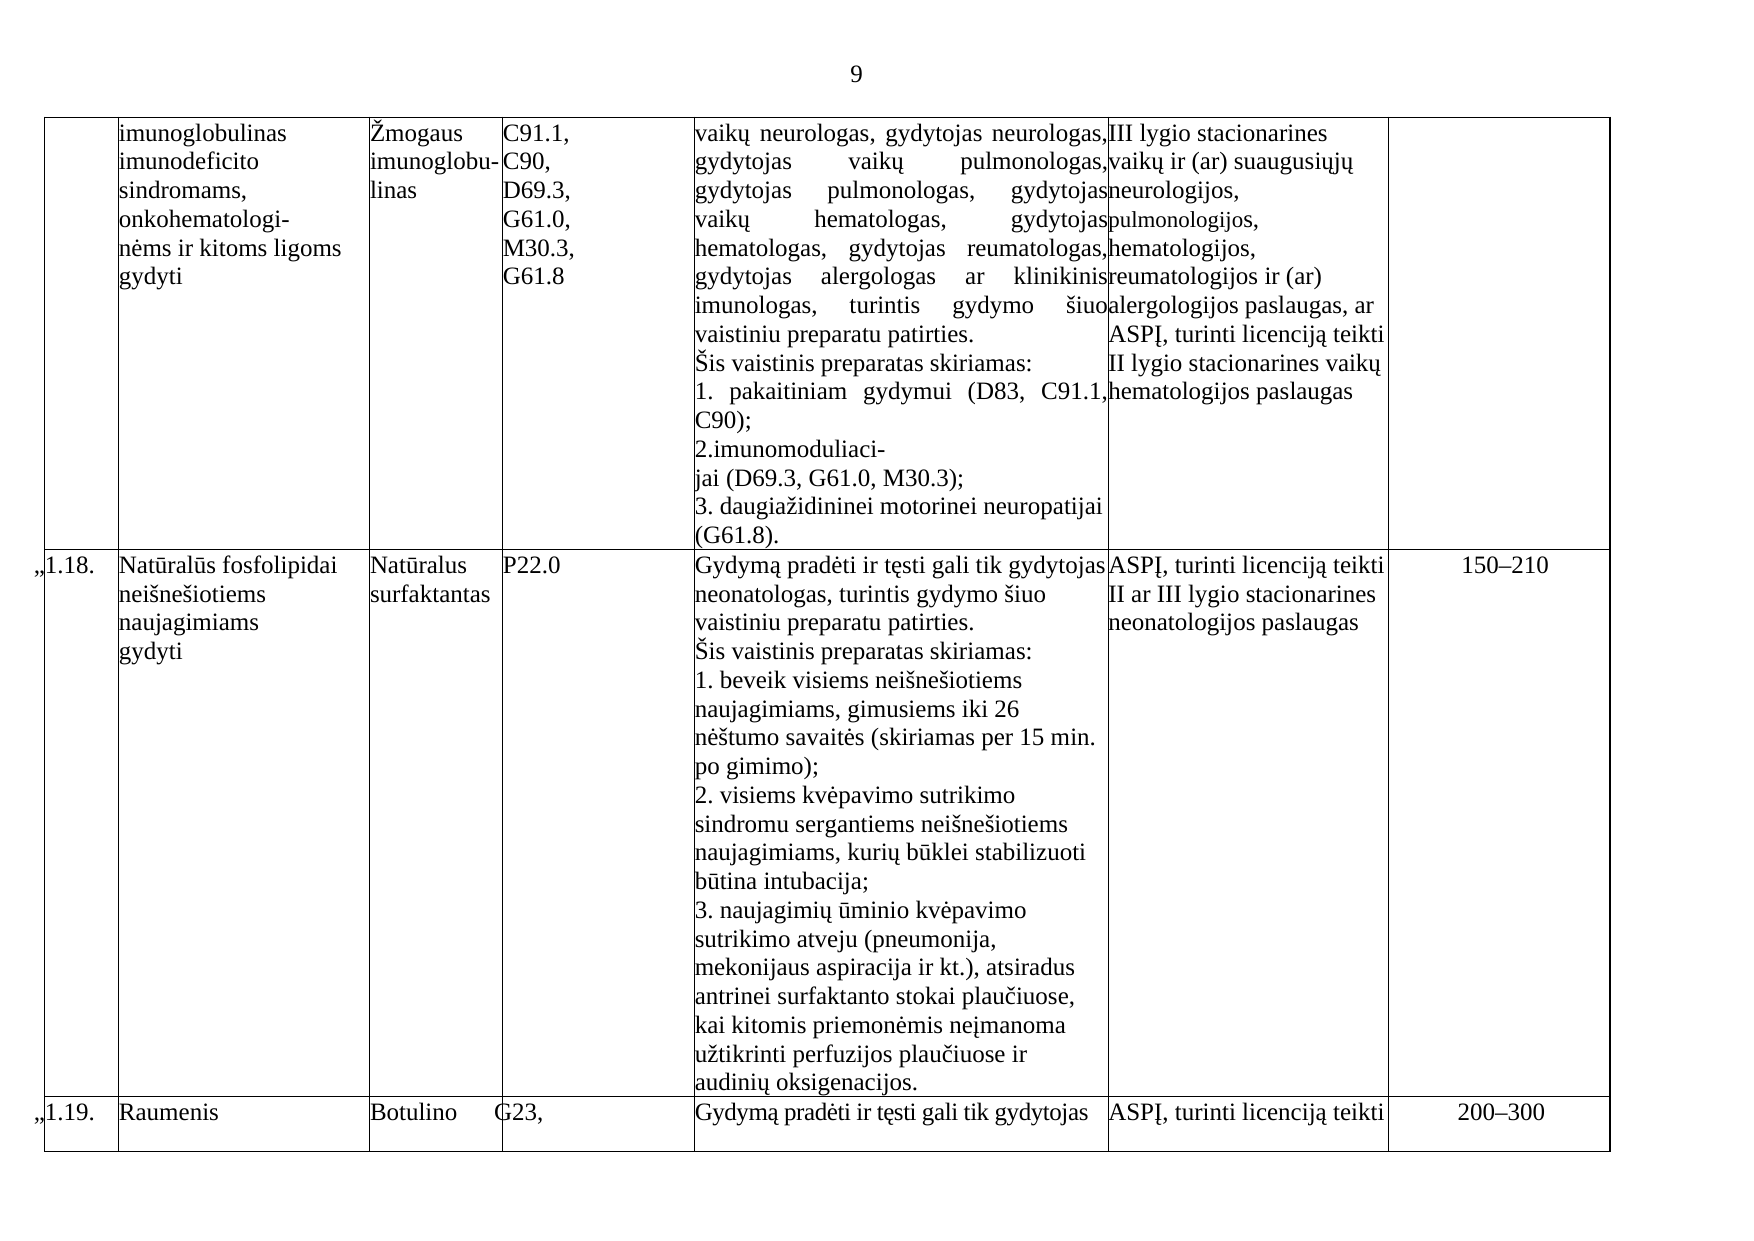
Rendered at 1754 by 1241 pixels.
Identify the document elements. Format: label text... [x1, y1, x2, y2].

table_cell Natūralūs fosfolipidai neišnešiotiems naujagimiams gydyti [119, 550, 369, 1096]
table_cell [1611, 117, 1633, 549]
table_cell Gydymą pradėti ir tęsti gali tik gydytojas neonatologas, turintis gydymo šiuo vaistiniu preparatu patirties. Šis vaistinis preparatas skiriamas: 1. beveik visiems neišnešiotiems naujagimiams, gimusiems iki 26 nėštumo savaitės (skiriamas per 15 min. po gimimo); 2. visiems kvėpavimo sutrikimo sindromu sergantiems neišnešiotiems naujagimiams, kurių būklei stabilizuoti būtina intubacija; 3. naujagimių ūminio kvėpavimo sutrikimo atveju (pneumonija, mekonijaus aspiracija ir kt.), atsiradus antrinei surfaktanto stokai plaučiuose, kai kitomis priemonėmis neįmanoma užtikrinti perfuzijos plaučiuose ir audinių oksigenacijos. [695, 550, 1108, 1096]
table_cell G23, G24, G25, G26, G80, G81, G82, G83, G51.3 [503, 1097, 694, 1151]
table_cell Gydymą pradėti ir tęsti gali tik gydytojas [695, 1097, 1108, 1151]
table_cell [1611, 1096, 1633, 1151]
table_cell [1633, 117, 1639, 549]
table_cell 200–300 [1389, 1097, 1609, 1151]
table_cell 150–210 [1389, 550, 1609, 1096]
table_cell „1.17. [45, 118, 118, 549]
table_cell P22.0 [503, 550, 694, 1096]
table_cell [1633, 1096, 1639, 1151]
table_cell Gydymą pradėti ir tęsti gali tik gydytojas vaikų neurologas, gydytojas neurologas, gydytojas vaikų pulmonologas, gydytojas pulmonologas, gydytojas vaikų hematologas, gydytojas hematologas, gydytojas reumatologas, gydytojas alergologas ar klinikinis imunologas, turintis gydymo šiuo vaistiniu preparatu patirties. Šis vaistinis preparatas skiriamas: 1. pakaitiniam gydymui (D83, C91.1, C90); 2.imunomoduliaci- jai (D69.3, G61.0, M30.3); 3. daugiažidininei motorinei neuropatijai (G61.8). [695, 118, 1108, 549]
table_cell ASPĮ, turinti licenciją teikti II ar III lygio stacionarines neonatologijos paslaugas [1109, 550, 1388, 1096]
table_cell [1611, 549, 1633, 1096]
table_cell Botulino toksinas [370, 1097, 502, 1151]
table_cell [1633, 549, 1639, 1096]
table_cell Raumenis [119, 1097, 369, 1151]
table_cell Intraveninis Žmogaus imunoglobu-linas [370, 118, 502, 549]
table_cell „1.18. [45, 550, 118, 1096]
table_cell ASPĮ, turinti licenciją teikti III lygio stacionarines vaikų ir (ar) suaugusiųjų neurologijos, pulmonologijos, hematologijos, reumatologijos ir (ar) alergologijos paslaugas, ar ASPĮ, turinti licenciją teikti II lygio stacionarines vaikų hematologijos paslaugas [1109, 118, 1388, 549]
table_cell „1.19. [45, 1097, 118, 1151]
table_cell Žmogaus normalusis imunoglobulinas imunodeficito sindromams, onkohematologi- nėms ir kitoms ligoms gydyti [119, 118, 369, 549]
table_cell ASPĮ, turinti licenciją teikti [1109, 1097, 1388, 1151]
table_cell [1389, 118, 1609, 549]
table_cell C91.1, C90, D69.3, G61.0, M30.3, G61.8 [503, 118, 694, 549]
table_cell Natūralus surfaktantas [370, 550, 502, 1096]
